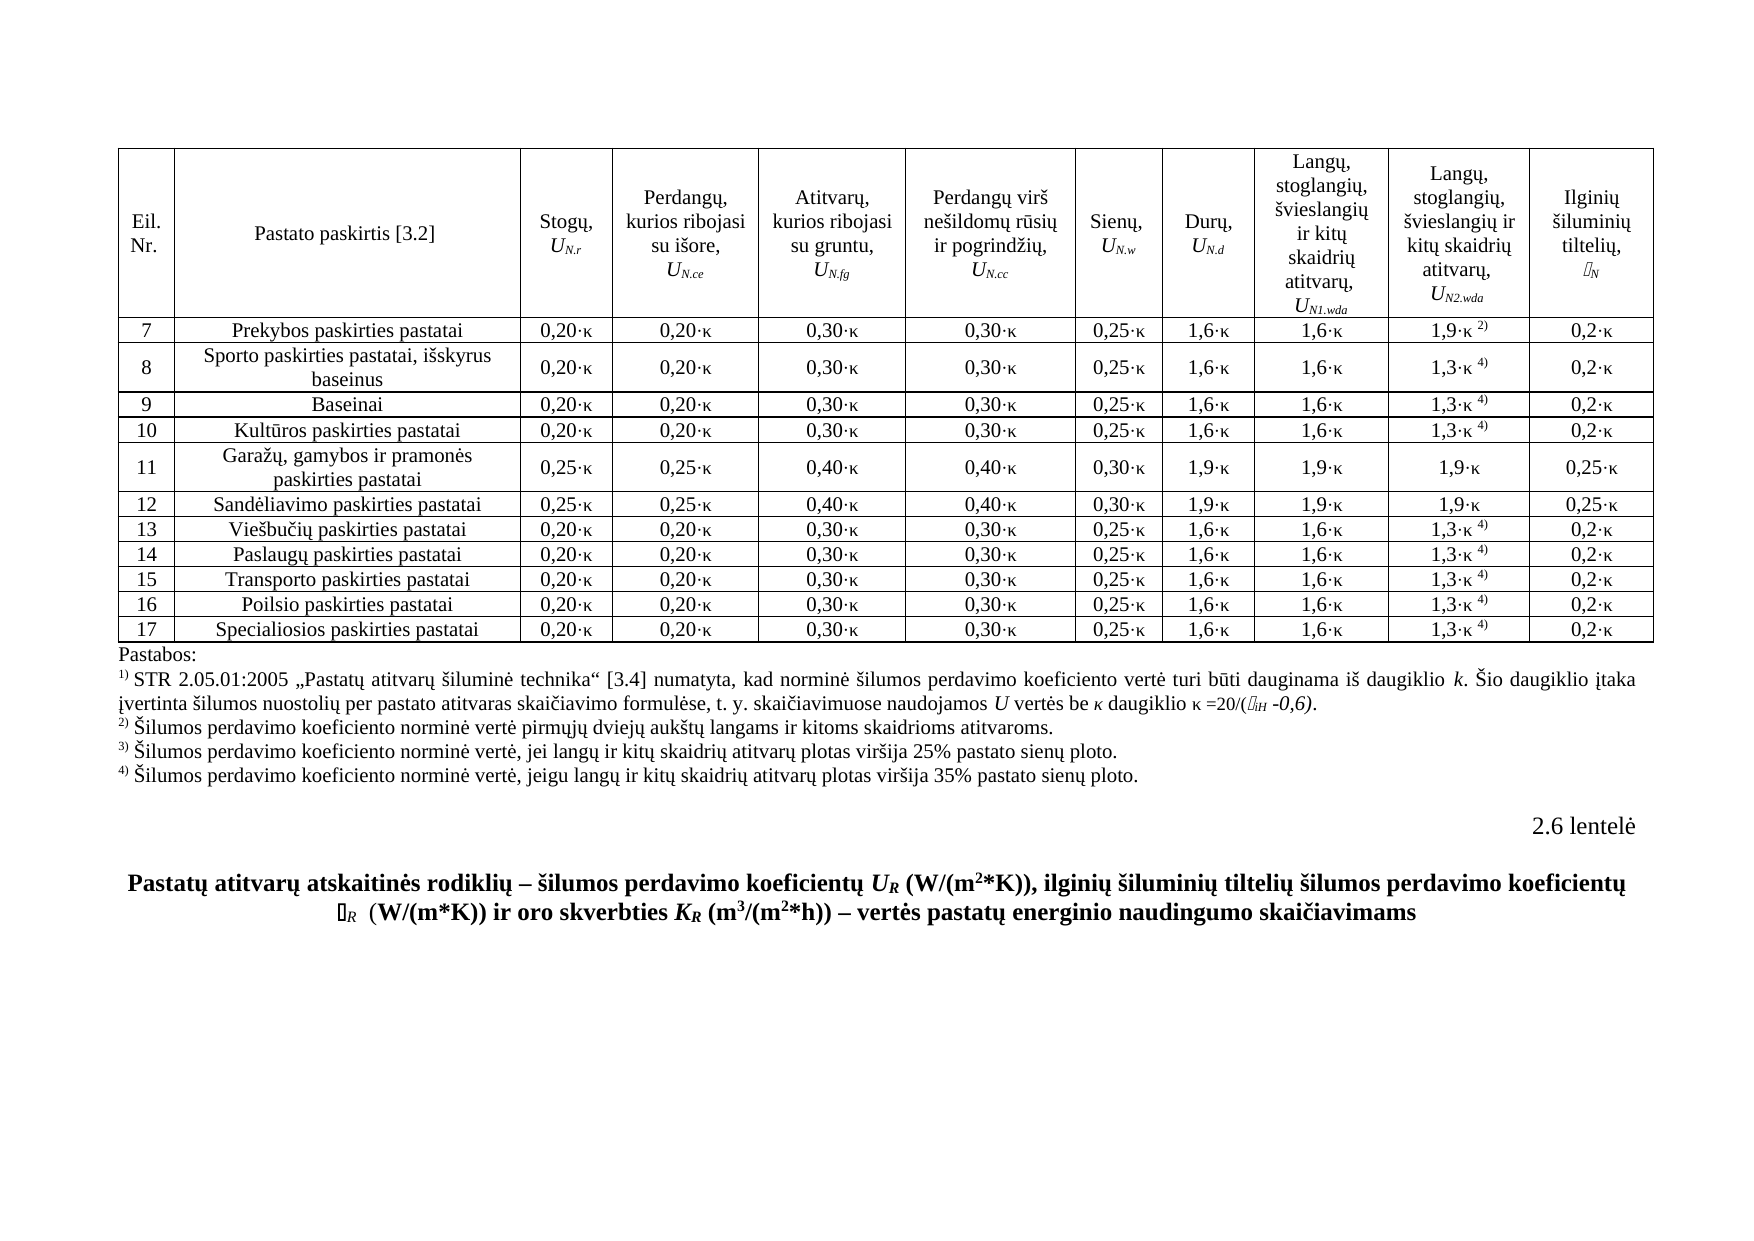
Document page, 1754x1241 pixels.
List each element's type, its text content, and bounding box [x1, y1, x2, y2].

table_cell 0,30·κk [759, 517, 905, 541]
table_cell 0,25·κk [1530, 492, 1653, 516]
table_cell 0,20·κk [613, 517, 758, 541]
table_cell Baseinai [175, 393, 520, 416]
text 1) STR 2.05.01:2005 „Pastatų atitvarų šiluminė technika“ [3.4] numatyta, kad norminė šilumos perdavimo koeficiento vertė turi būti dauginama iš daugiklio k. Šio daugiklio įtaka įvertinta šilumos nuostolių per pastato atitvaras skaičiavimo formulėse, t. y. skaičiavimuose naudojamos U vertės be κk daugiklio κk =20/(thetaiH -0,6). [118, 666, 1636, 714]
table_cell 0,30·κk [906, 592, 1075, 616]
table_cell 13 [119, 517, 174, 541]
table_cell 0,30·κk [906, 393, 1075, 416]
table_cell 1,9·κk [1163, 443, 1254, 491]
table_cell 0,30·κk [906, 318, 1075, 342]
table_cell 0,2·κk [1530, 567, 1653, 591]
table_cell 0,2·κk [1530, 393, 1653, 416]
table_cell 0,40·κk [759, 492, 905, 516]
table_cell 1,3·κk 4) [1389, 343, 1529, 391]
table_cell 0,2·κk [1530, 517, 1653, 541]
table_cell 14 [119, 542, 174, 566]
table_cell 0,30·κk [759, 343, 905, 391]
table_cell 0,25·κk [1076, 617, 1162, 641]
table_header Perdangų virš nešildomų rūsių ir pogrindžių, UN.cc [906, 149, 1075, 317]
table_cell 0,20·κk [613, 343, 758, 391]
table_cell 11 [119, 443, 174, 491]
table_cell 0,30·κk [759, 318, 905, 342]
table_cell 0,30·κk [759, 418, 905, 442]
table_cell 1,6·κk [1255, 542, 1388, 566]
table_cell Sandėliavimo paskirties pastatai [175, 492, 520, 516]
table_cell 1,3·κk 4) [1389, 517, 1529, 541]
table_cell 0,25·κk [613, 443, 758, 491]
table_cell 0,20·κk [613, 418, 758, 442]
table_cell 0,2·κk [1530, 418, 1653, 442]
text 3) Šilumos perdavimo koeficiento norminė vertė, jei langų ir kitų skaidrių atitvarų plotas viršija 25% pastato sienų ploto. [118, 739, 1636, 763]
table_cell 0,20·κk [521, 343, 612, 391]
table_cell Poilsio paskirties pastatai [175, 592, 520, 616]
table_cell 1,6·κk [1255, 592, 1388, 616]
table_header Eil. Nr. [119, 149, 174, 317]
table_cell 8 [119, 343, 174, 391]
table_cell 0,30·κk [906, 567, 1075, 591]
table_cell 1,6·κk [1163, 517, 1254, 541]
table_cell Viešbučių paskirties pastatai [175, 517, 520, 541]
table_cell 0,20·κk [613, 542, 758, 566]
table_cell 1,3·κk 4) [1389, 567, 1529, 591]
table_cell 0,20·κk [613, 393, 758, 416]
table_cell 0,25·κk [1076, 393, 1162, 416]
table_cell 0,25·κk [1076, 567, 1162, 591]
table_cell 0,30·κk [906, 517, 1075, 541]
table_cell 0,2·κk [1530, 542, 1653, 566]
table_cell 0,20·κk [613, 567, 758, 591]
table_cell Specialiosios paskirties pastatai [175, 617, 520, 641]
table_cell 1,6·κk [1255, 567, 1388, 591]
table_cell 0,20·κk [521, 418, 612, 442]
table_cell 0,2·κk [1530, 343, 1653, 391]
table_cell 1,9·κk [1255, 443, 1388, 491]
table_cell 0,2·κk [1530, 617, 1653, 641]
table_header Langų, stoglangių, švieslangių ir kitų skaidrių atitvarų, UN2.wda [1389, 149, 1529, 317]
table_cell 1,6·κk [1163, 318, 1254, 342]
table_cell 10 [119, 418, 174, 442]
table_cell 0,30·κk [759, 592, 905, 616]
table_cell 15 [119, 567, 174, 591]
table_cell 0,20·κk [521, 542, 612, 566]
table_cell 1,3·κk 4) [1389, 542, 1529, 566]
table_cell 0,30·κk [759, 542, 905, 566]
table_cell 0,25·κk [1076, 418, 1162, 442]
table_cell 1,6·κk [1163, 567, 1254, 591]
table_cell 9 [119, 393, 174, 416]
table_cell 0,30·κk [1076, 443, 1162, 491]
table_cell 1,9·κk [1389, 443, 1529, 491]
table_cell 0,25·κk [1076, 542, 1162, 566]
table_cell 1,6·κk [1163, 418, 1254, 442]
table_cell 1,3·κk 4) [1389, 617, 1529, 641]
table_cell 0,25·κk [521, 443, 612, 491]
table_cell Garažų, gamybos ir pramonės paskirties pastatai [175, 443, 520, 491]
table_cell 17 [119, 617, 174, 641]
table_cell 0,20·κk [521, 318, 612, 342]
text 2.6 lentelė [118, 811, 1636, 839]
table_cell Kultūros paskirties pastatai [175, 418, 520, 442]
table_cell 0,25·κk [1076, 318, 1162, 342]
text Pastabos: [118, 643, 1636, 666]
table_cell Transporto paskirties pastatai [175, 567, 520, 591]
table_cell 1,6·κk [1163, 592, 1254, 616]
table_cell 0,30·κk [906, 617, 1075, 641]
table_cell 0,30·κk [759, 393, 905, 416]
table_cell Prekybos paskirties pastatai [175, 318, 520, 342]
table_cell 0,20·κk [613, 592, 758, 616]
table_cell 0,30·κk [906, 343, 1075, 391]
table_cell 0,20·κk [521, 517, 612, 541]
table_cell 0,2·κk [1530, 592, 1653, 616]
table_cell 1,6·κk [1255, 393, 1388, 416]
table_cell 1,9·κk 2) [1389, 318, 1529, 342]
table_cell 1,3·κk 4) [1389, 393, 1529, 416]
table_cell 0,30·κk [759, 617, 905, 641]
text Pastatų atitvarų atskaitinės rodiklių – šilumos perdavimo koeficientų UR (W/(m2*K)), ilginių šiluminių tiltelių šilumos perdavimo koeficientų psiR (W/(m*K)) ir oro skverbties KR (m3/(m2*h)) – vertės pastatų energinio naudingumo skaičiavimams [118, 868, 1636, 926]
table_cell 0,40·κk [759, 443, 905, 491]
table_header Durų, UN.d [1163, 149, 1254, 317]
table_cell 0,25·κk [1530, 443, 1653, 491]
table_cell 0,20·κk [613, 617, 758, 641]
table_cell 16 [119, 592, 174, 616]
table_cell 0,20·κk [521, 617, 612, 641]
table_cell 1,6·κk [1163, 343, 1254, 391]
table_header Perdangų, kurios ribojasi su išore, UN.ce [613, 149, 758, 317]
table_cell Paslaugų paskirties pastatai [175, 542, 520, 566]
table_cell 0,25·κk [1076, 517, 1162, 541]
table_cell 0,30·κk [906, 542, 1075, 566]
table_header Atitvarų, kurios ribojasi su gruntu, UN.fg [759, 149, 905, 317]
table_cell 0,25·κk [1076, 592, 1162, 616]
table_cell Sporto paskirties pastatai, išskyrus baseinus [175, 343, 520, 391]
table_cell 0,20·κk [613, 318, 758, 342]
table_cell 1,6·κk [1255, 343, 1388, 391]
table_cell 12 [119, 492, 174, 516]
table_cell 1,6·κk [1163, 542, 1254, 566]
table_cell 1,3·κk 4) [1389, 592, 1529, 616]
table_cell 0,20·κk [521, 567, 612, 591]
table_header Ilginių šiluminių tiltelių, psiN [1530, 149, 1653, 317]
table_cell 7 [119, 318, 174, 342]
table_cell 1,9·κk [1389, 492, 1529, 516]
table_cell 0,25·κk [613, 492, 758, 516]
table_cell 1,6·κk [1255, 318, 1388, 342]
table_header Pastato paskirtis [3.2] [175, 149, 520, 317]
table_cell 0,40·κk [906, 492, 1075, 516]
table_cell 1,6·κk [1255, 418, 1388, 442]
table_cell 0,2·κk [1530, 318, 1653, 342]
table_cell 1,9·κk [1163, 492, 1254, 516]
table_cell 0,20·κk [521, 393, 612, 416]
table_cell 0,25·κk [521, 492, 612, 516]
table_header Langų, stoglangių, švieslangių ir kitų skaidrių atitvarų, UN1.wda [1255, 149, 1388, 317]
table_cell 1,6·κk [1255, 617, 1388, 641]
table_header Stogų, UN.r [521, 149, 612, 317]
table_cell 0,30·κk [759, 567, 905, 591]
text 2) Šilumos perdavimo koeficiento norminė vertė pirmųjų dviejų aukštų langams ir kitoms skaidrioms atitvaroms. [118, 714, 1636, 739]
table_cell 1,9·κk [1255, 492, 1388, 516]
text 4) Šilumos perdavimo koeficiento norminė vertė, jeigu langų ir kitų skaidrių atitvarų plotas viršija 35% pastato sienų ploto. [118, 763, 1636, 787]
table_cell 0,20·κk [521, 592, 612, 616]
table_cell 0,30·κk [906, 418, 1075, 442]
table_cell 0,25·κk [1076, 343, 1162, 391]
table_header Sienų, UN.w [1076, 149, 1162, 317]
table_cell 1,6·κk [1163, 617, 1254, 641]
table_cell 1,6·κk [1163, 393, 1254, 416]
table_cell 0,40·κk [906, 443, 1075, 491]
table_cell 1,6·κk [1255, 517, 1388, 541]
table_cell 1,3·κk 4) [1389, 418, 1529, 442]
table_cell 0,30·κk [1076, 492, 1162, 516]
